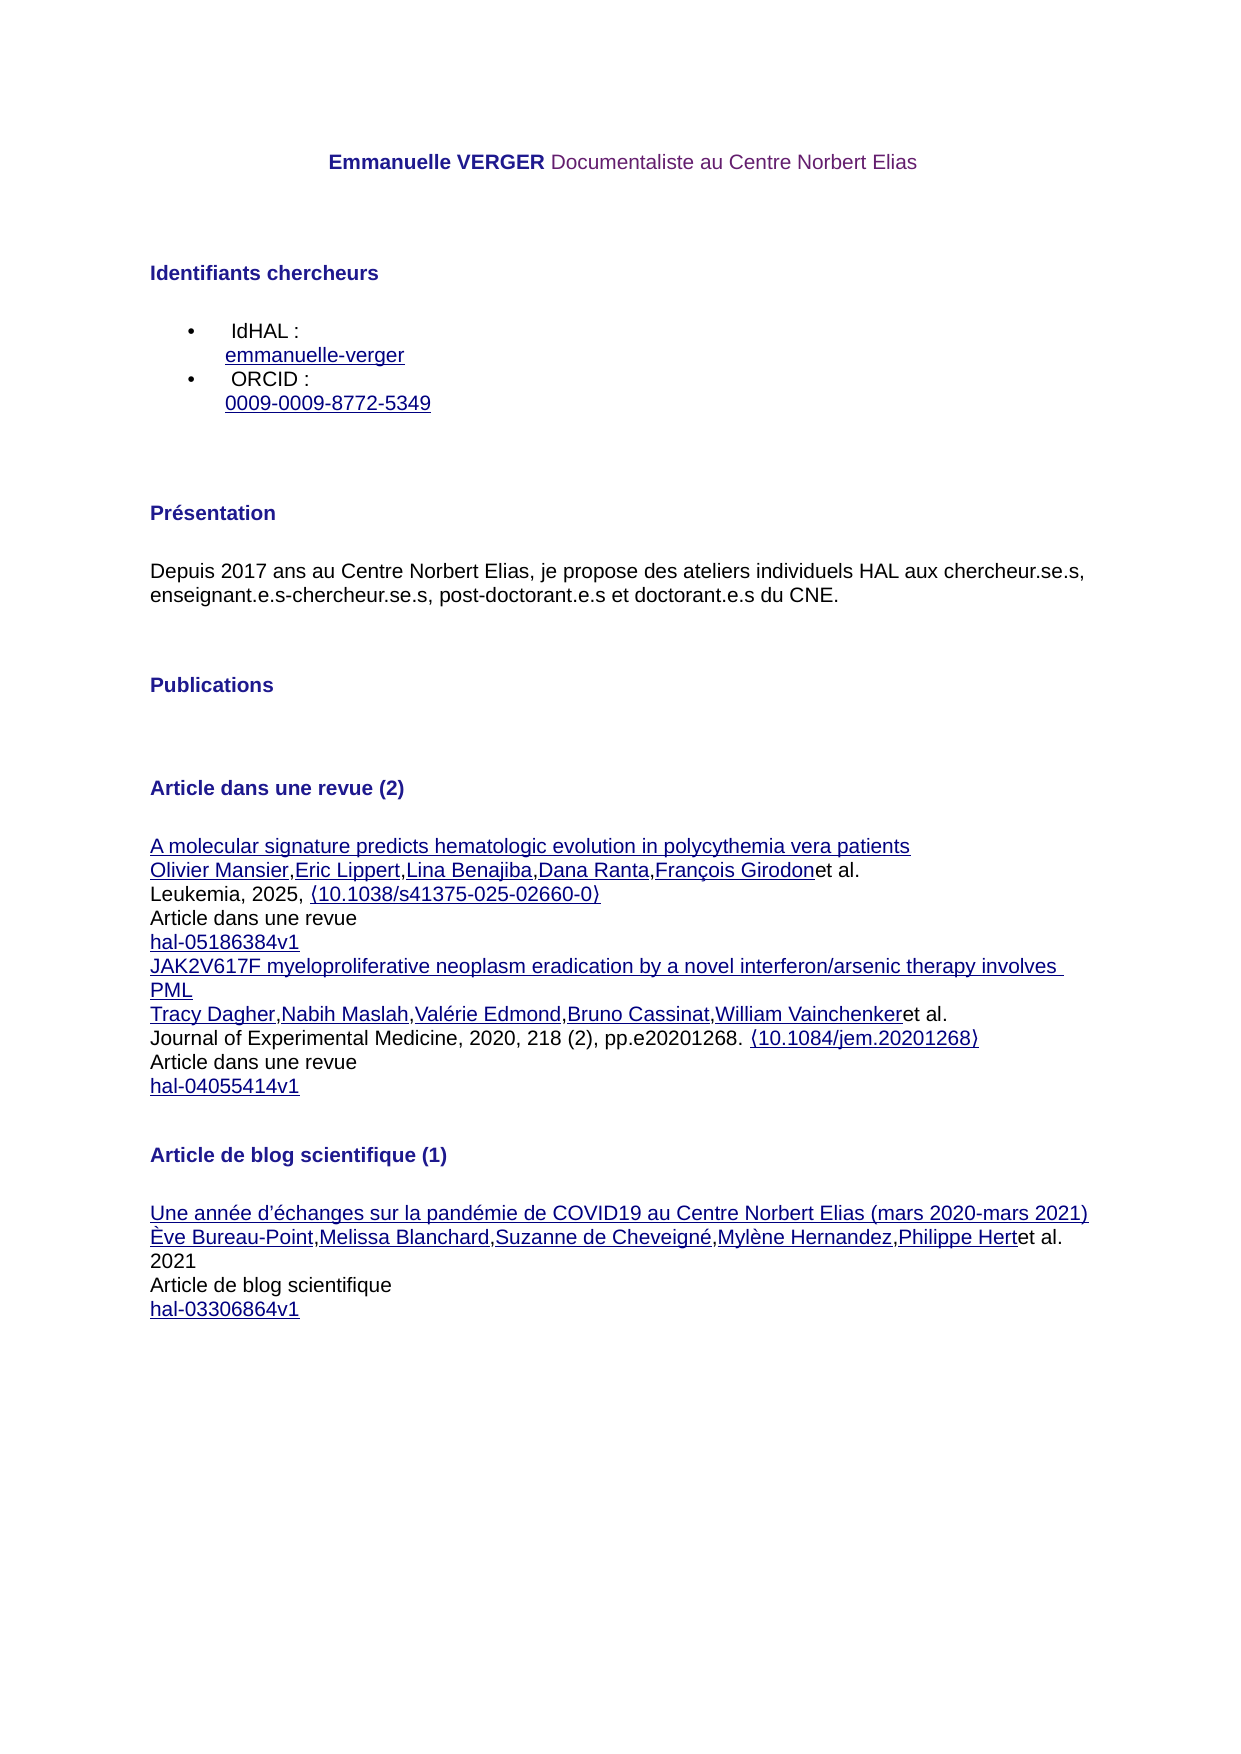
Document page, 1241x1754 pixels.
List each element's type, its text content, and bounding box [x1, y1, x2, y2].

list ORCID : [187, 367, 1090, 391]
subtitle Article de blog scientifique (1) [150, 1143, 1090, 1167]
table_cell JAK2V617F myeloproliferative neoplasm eradication by a novel interferon/arsenic therapy involves PML Tracy Dagher,Nabih Maslah,Valérie Edmond,Bruno Cassinat,William Vainchenkeret al. Journal of Experimental Medicine, 2020, 218 (2), pp.e20201268. ⟨10.1084/jem.20201268⟩ Article dans une revue hal-04055414v1 [150, 954, 1090, 1098]
text Depuis 2017 ans au Centre Norbert Elias, je propose des ateliers individuels HAL aux chercheur.se.s, enseignant.e.s-chercheur.se.s, post-doctorant.e.s et doctorant.e.s du CNE. [150, 559, 1090, 607]
subtitle Identifiants chercheurs [150, 260, 1090, 284]
subtitle Présentation [150, 501, 1090, 525]
table_header A molecular signature predicts hematologic evolution in polycythemia vera patients Olivier Mansier,Eric Lippert,Lina Benajiba,Dana Ranta,François Girodonet al. Leukemia, 2025, ⟨10.1038/s41375-025-02660-0⟩ Article dans une revue hal-05186384v1 [150, 834, 1090, 954]
subtitle Publications [150, 673, 1090, 697]
list emmanuelle-verger [187, 343, 1090, 367]
list 0009-0009-8772-5349 [187, 391, 1090, 414]
list IdHAL : [187, 319, 1090, 343]
table_header Une année d’échanges sur la pandémie de COVID19 au Centre Norbert Elias (mars 2020-mars 2021) Ève Bureau-Point,Melissa Blanchard,Suzanne de Cheveigné,Mylène Hernandez,Philippe Hertet al. 2021 Article de blog scientifique hal-03306864v1 [150, 1201, 1090, 1321]
subtitle Article dans une revue (2) [150, 776, 1090, 800]
subtitle Emmanuelle VERGER Documentaliste au Centre Norbert Elias [150, 150, 1090, 174]
